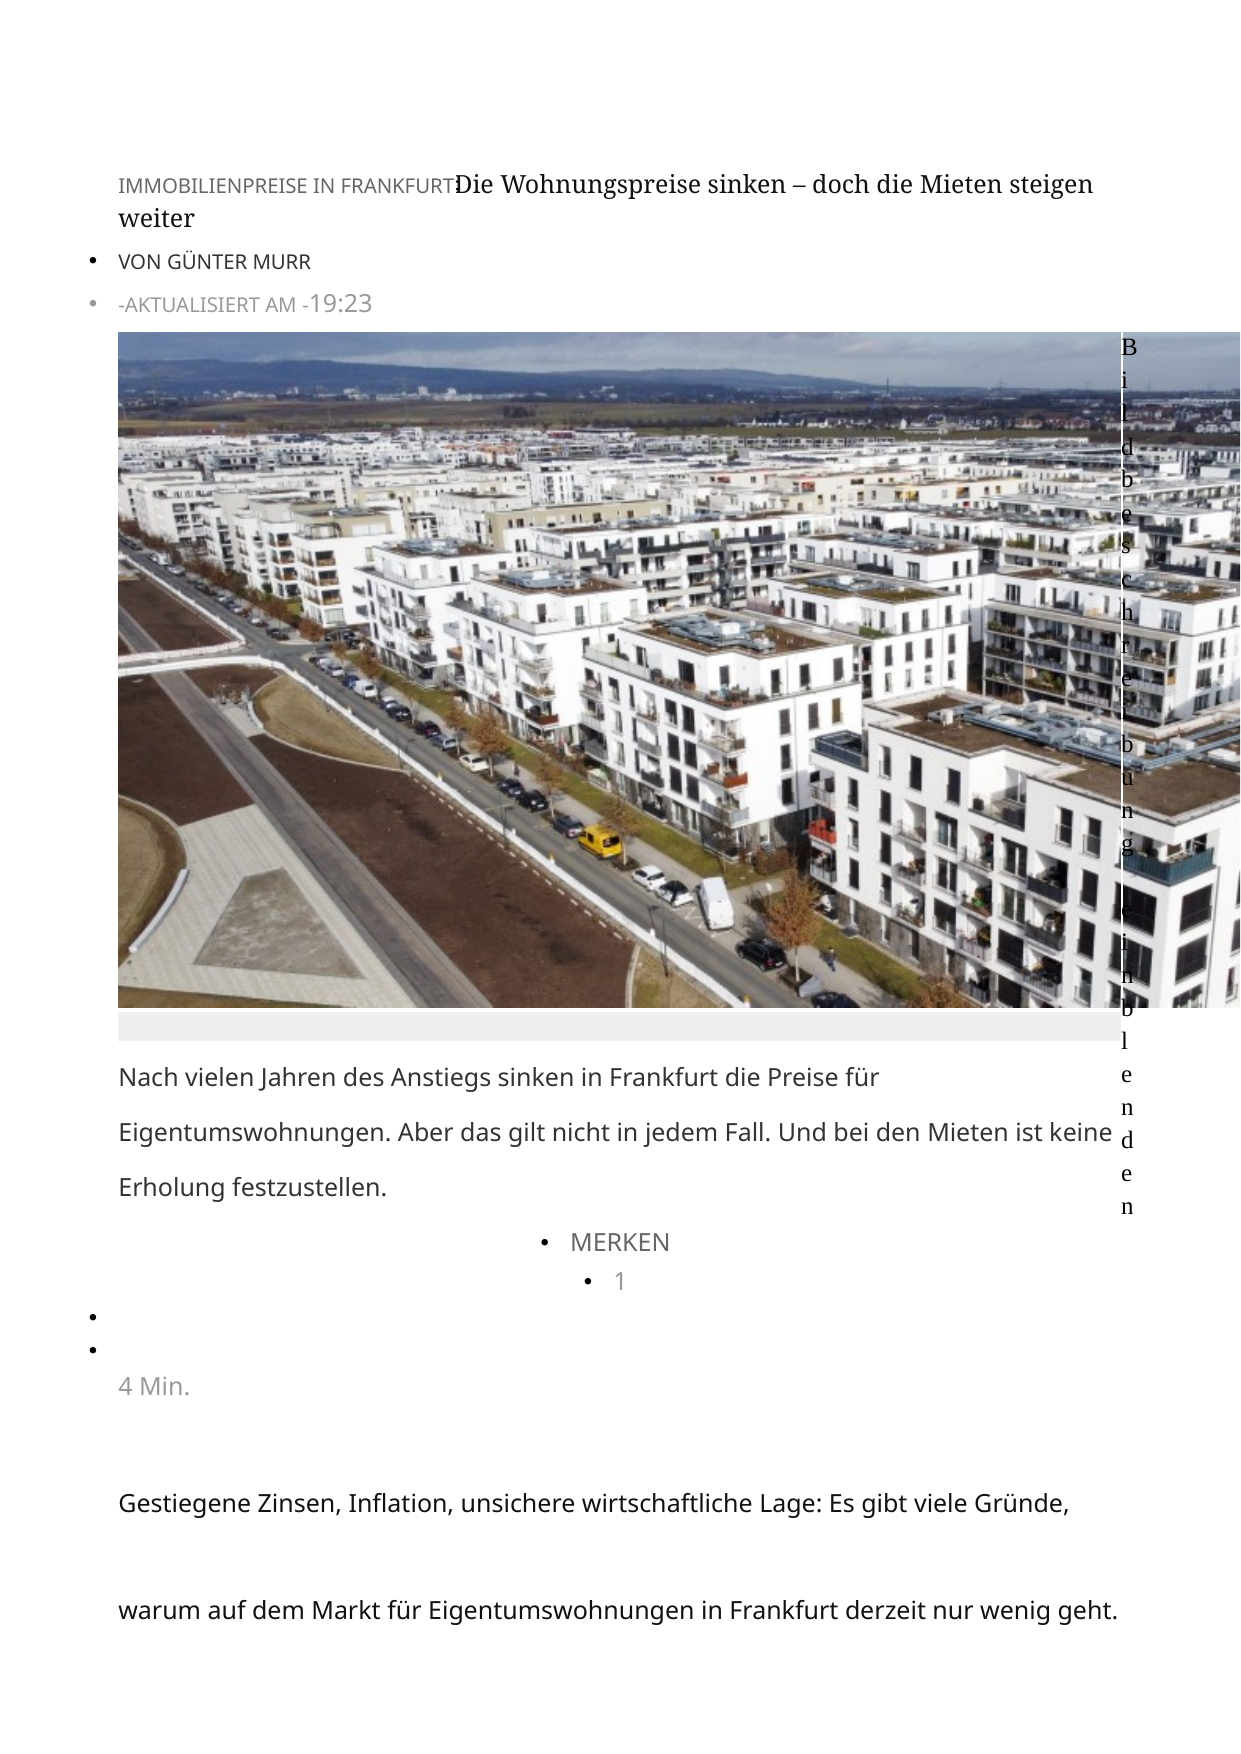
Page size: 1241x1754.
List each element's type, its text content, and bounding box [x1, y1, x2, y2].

text Nach vielen Jahren des Anstiegs sinken in Frankfurt die Preise für Eigentumswohnungen. Aber das gilt nicht in jedem Fall. Und bei den Mieten ist keine Erholung festzustellen. [118, 1059, 1121, 1204]
list VON GÜNTER MURR [118, 247, 1122, 275]
list -AKTUALISIERT AM -19:23 [118, 286, 1122, 319]
picture [1125, 742, 1130, 751]
picture [118, 332, 1121, 1008]
text Gestiegene Zinsen, Inflation, unsichere wirtschaftliche Lage: Es gibt viele Gründe, warum auf dem Markt für Eigentumswohnungen in Frankfurt derzeit nur wenig geht. [118, 1486, 1122, 1626]
picture [1125, 477, 1130, 486]
text 4 Min. [118, 1369, 1122, 1403]
subtitle IMMOBILIENPREISE IN FRANKFURTDie Wohnungspreise sinken – doch die Mieten steigen weiter [118, 139, 1122, 235]
picture [1126, 347, 1134, 354]
picture [1123, 332, 1241, 1008]
list MERKEN [118, 1225, 1122, 1259]
picture [1126, 340, 1133, 346]
list 1 [118, 1264, 1122, 1298]
